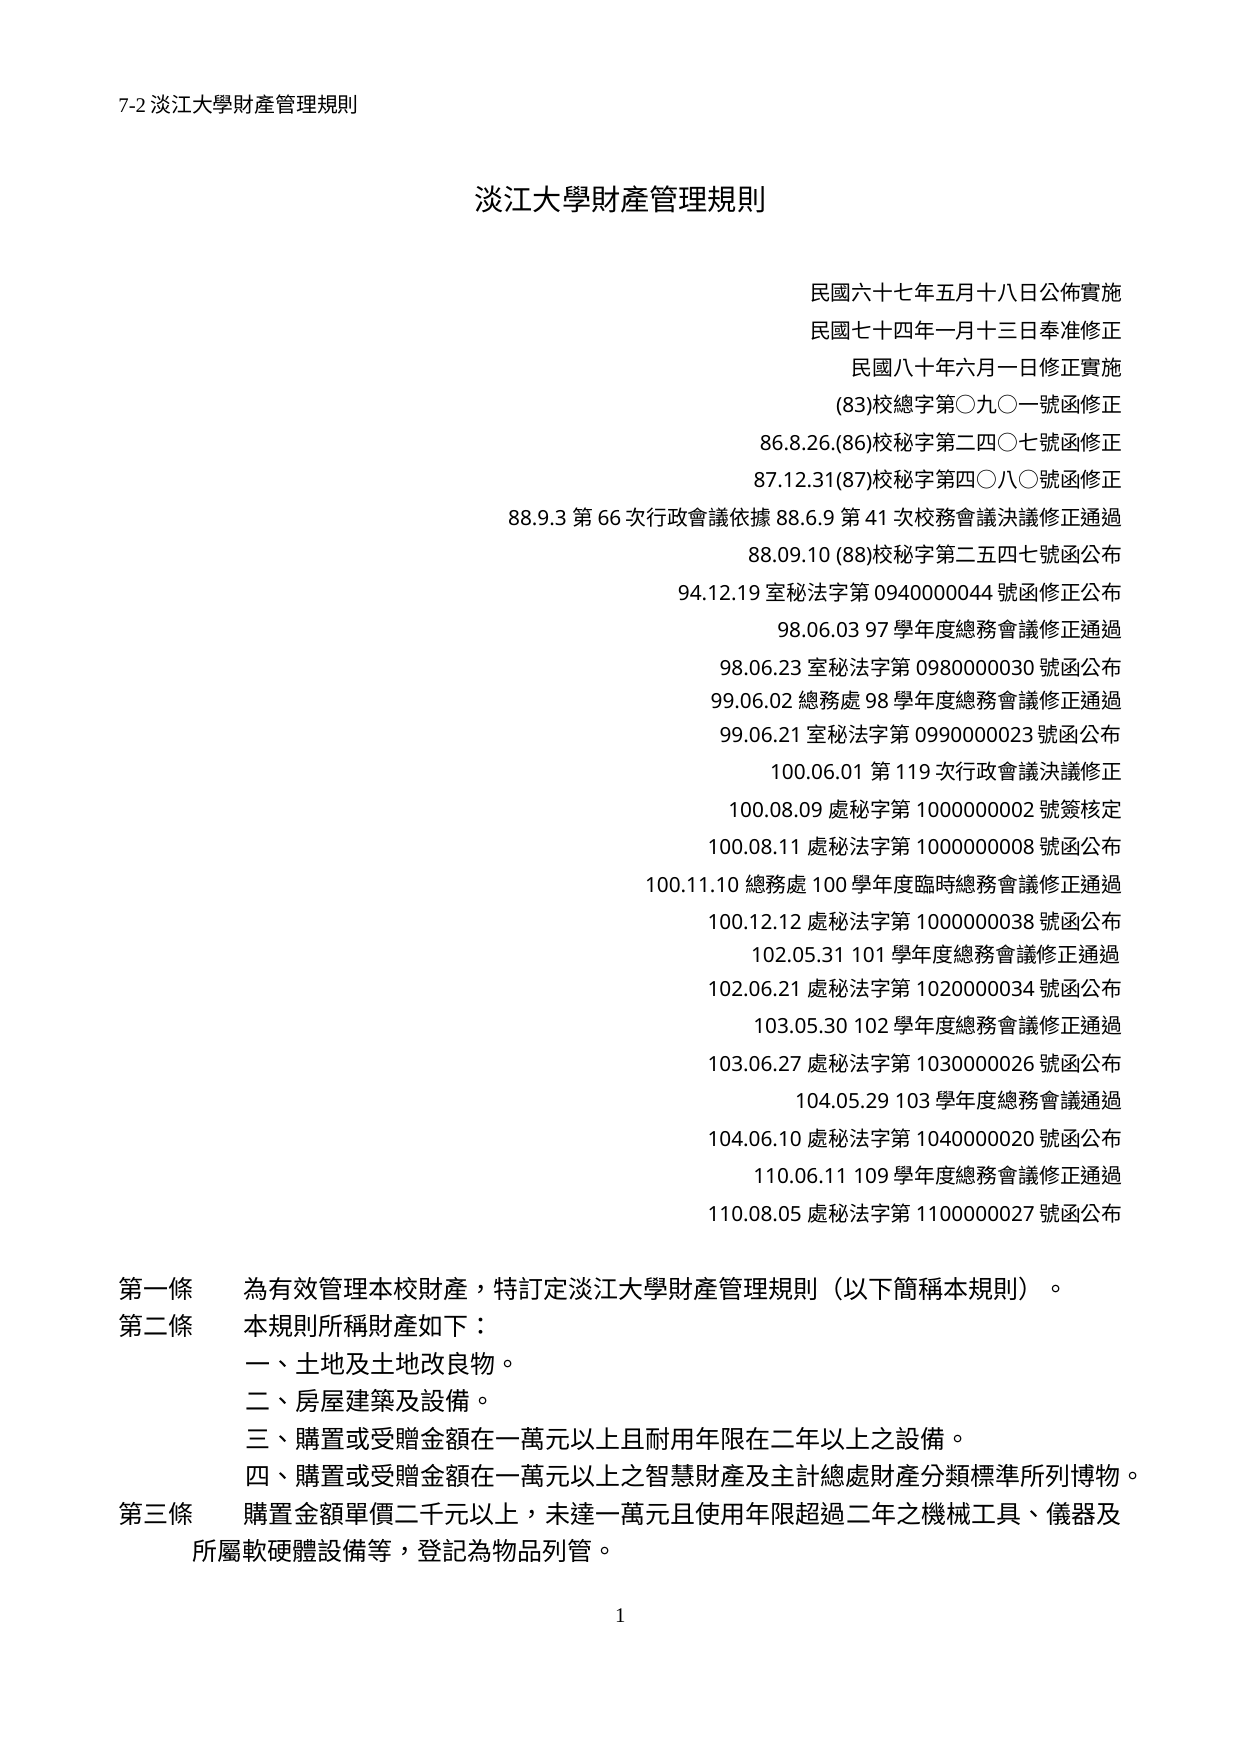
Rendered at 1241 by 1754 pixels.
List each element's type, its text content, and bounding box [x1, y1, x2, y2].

text 100.11.10 總務處100學年度臨時總務會議修正通過 [118, 864, 1122, 902]
text 94.12.19 室秘法字第0940000044號函修正公布 [118, 573, 1122, 610]
text 102.06.21 處秘法字第1020000034號函公布 [118, 968, 1122, 1006]
text 110.06.11 109學年度總務會議修正通過 [118, 1156, 1122, 1193]
text 98.06.03 97學年度總務會議修正通過 [105, 610, 1122, 648]
text 100.06.01 第119次行政會議決議修正 [118, 752, 1122, 789]
text 三、購置或受贈金額在一萬元以上且耐用年限在二年以上之設備。 [193, 1418, 1122, 1456]
text 第三條 購置金額單價二千元以上，未達一萬元且使用年限超過二年之機械工具、儀器及所屬軟硬體設備等，登記為物品列管。 [118, 1493, 1122, 1568]
text 二、房屋建築及設備。 [193, 1381, 1122, 1418]
text 民國六十七年五月十八日公佈實施 民國七十四年一月十三日奉准修正 民國八十年六月一日修正實施 (83)校總字第○九○一號函修正 86.8.26.(86)校秘字第二四○七號函修正 87.12.31(87)校秘字第四○八○號函修正 88.9.3 第66次行政會議依據 88.6.9 第41次校務會議決議修正通過 88.09.10 (88)校秘字第二五四七號函公布 [118, 273, 1122, 573]
text 99.06.02 總務處98學年度總務會議修正通過 [118, 685, 1122, 714]
text 100.12.12 處秘法字第1000000038號函公布 [118, 902, 1122, 939]
text 第二條 本規則所稱財產如下： [118, 1306, 1122, 1343]
text 98.06.23 室秘法字第0980000030號函公布 [118, 648, 1122, 685]
text 100.08.09 處秘字第1000000002號簽核定 [118, 789, 1122, 827]
text 102.05.31 101學年度總務會議修正通過 [118, 939, 1120, 968]
text 100.08.11 處秘法字第1000000008號函公布 [118, 827, 1122, 864]
text 第一條 為有效管理本校財產，特訂定淡江大學財產管理規則（以下簡稱本規則）。 [118, 1268, 1122, 1306]
text 淡江大學財產管理規則 [118, 160, 1122, 235]
text 104.05.29 103學年度總務會議通過 [118, 1081, 1122, 1118]
text 99.06.21室秘法字第0990000023號函公布 [118, 714, 1121, 752]
text 四、購置或受贈金額在一萬元以上之智慧財產及主計總處財產分類標準所列博物。 [193, 1456, 1122, 1493]
text 103.06.27 處秘法字第1030000026號函公布 [118, 1043, 1122, 1081]
text 103.05.30 102學年度總務會議修正通過 [118, 1006, 1122, 1043]
text 104.06.10 處秘法字第1040000020號函公布 [118, 1118, 1122, 1156]
text 110.08.05 處秘法字第1100000027號函公布 [118, 1193, 1122, 1231]
text 一、土地及土地改良物。 [193, 1343, 1122, 1381]
